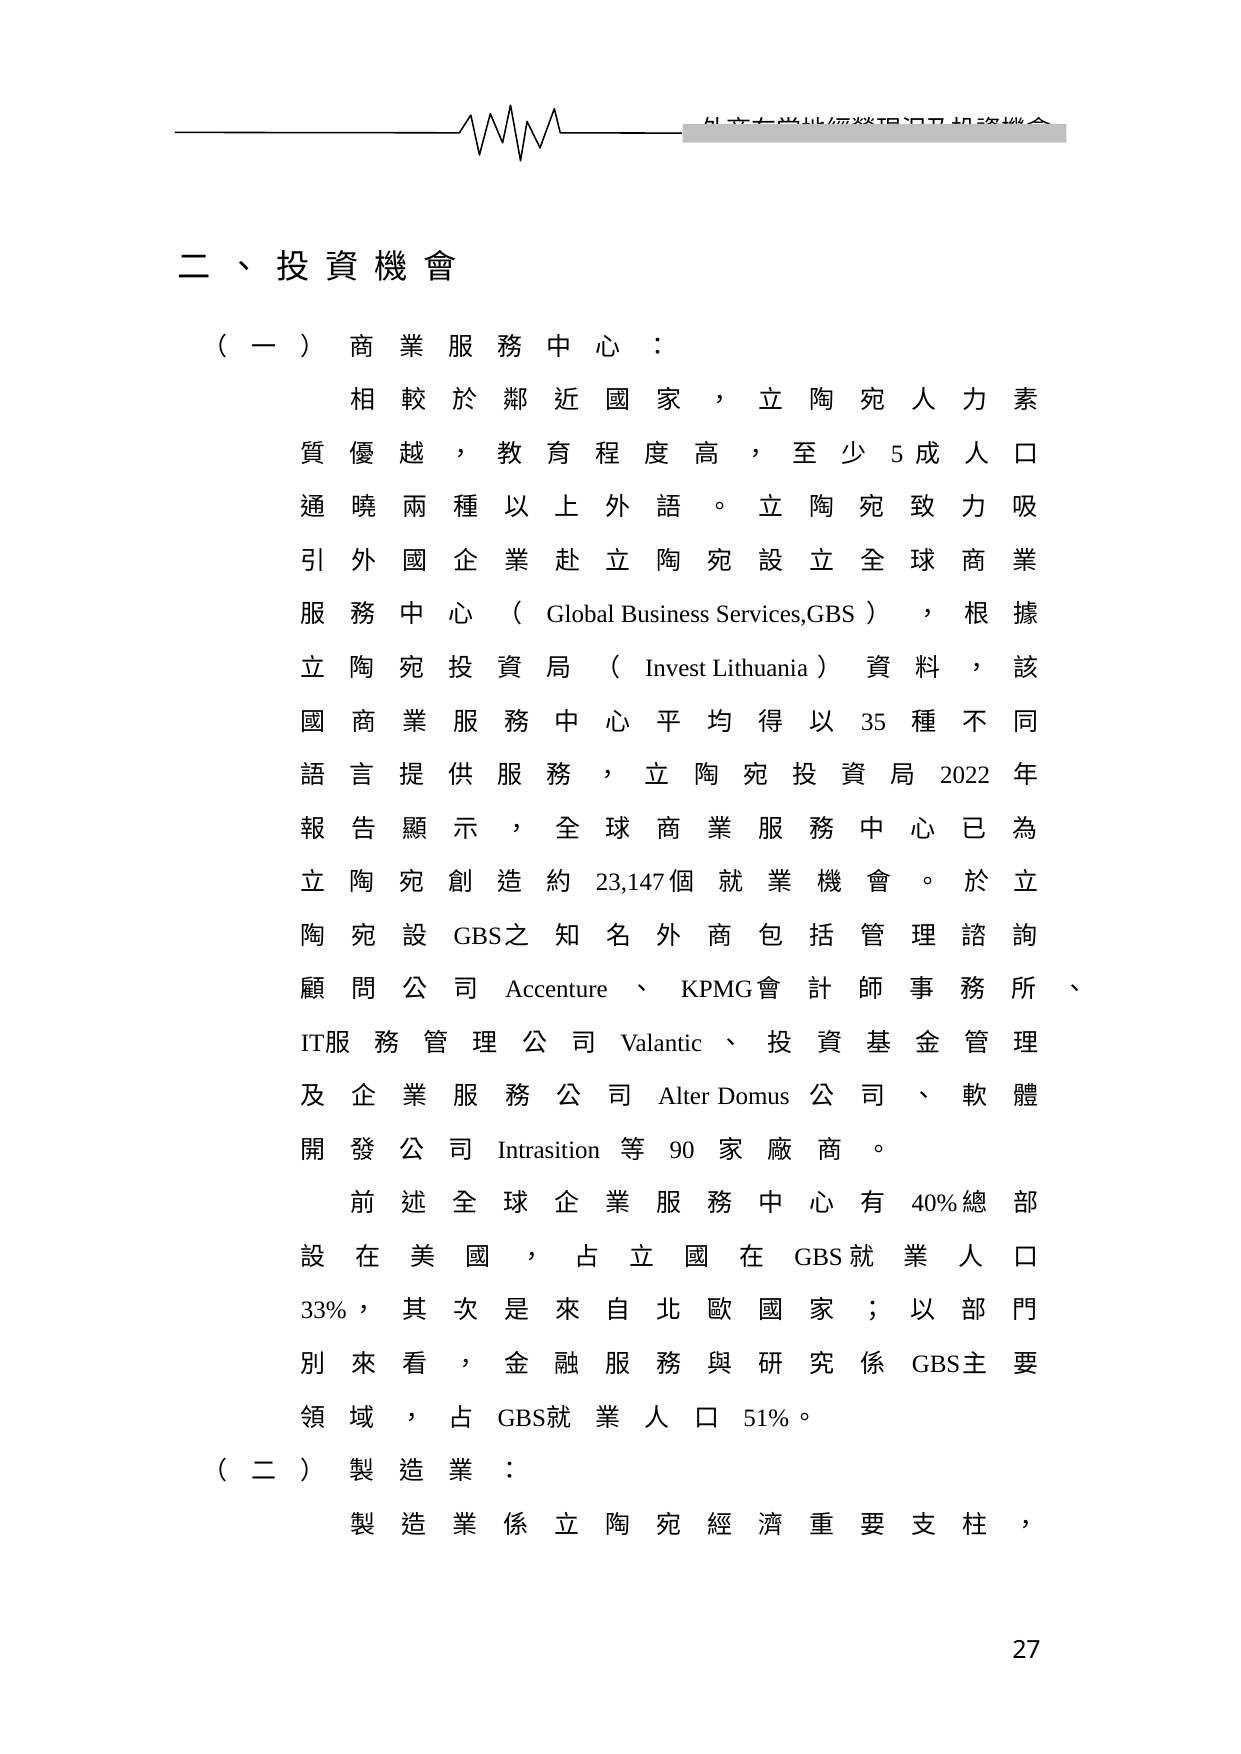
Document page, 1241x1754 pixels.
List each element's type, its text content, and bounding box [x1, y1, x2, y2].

text 前述全球企業服務中心有40%總部設在美國，占立國在GBS就業人口33%，其次是來自北歐國家；以部門別來看，金融服務與研究係GBS主要領域，占GBS就業人口51%。 [276, 1174, 1063, 1442]
text 製造業係立陶宛經濟重要支柱，產值占立陶宛整體GDP之20%，過去10年立陶宛吸引128家製造商共146件外人直接投資案，創造34.2億歐元產值及18,157個全職就業機會，目前立陶宛約有2.1萬家製造業公司，其中600家是外國企業。於立陶宛設有生產製造廠之知名外商包括Continental（汽車零組件）、HELLA（車用電子）、Hollister（醫療器材及腸照產品）、SCHMITZ CARGOBULL（大卡車及拖車）、Kitron（電路板）及neogroup（PET塑料）等。 [276, 1495, 1063, 1549]
text （一）商業服務中心： [202, 317, 1063, 371]
text （二）製造業： [202, 1442, 1063, 1495]
text 相較於鄰近國家，立陶宛人力素質優越，教育程度高，至少5成人口通曉兩種以上外語。立陶宛致力吸引外國企業赴立陶宛設立全球商業服務中心（Global Business Services,GBS），根據立陶宛投資局（Invest Lithuania）資料，該國商業服務中心平均得以35種不同語言提供服務，立陶宛投資局2022年報告顯示，全球商業服務中心已為立陶宛創造約23,147個就業機會。於立陶宛設GBS之知名外商包括管理諮詢顧問公司Accenture、KPMG會計師事務所、IT服務管理公司Valantic、投資基金管理及企業服務公司Alter Domus公司、軟體開發公司Intrasition等90家廠商。 [276, 371, 1063, 1174]
text 二、投資機會 [178, 237, 1063, 291]
